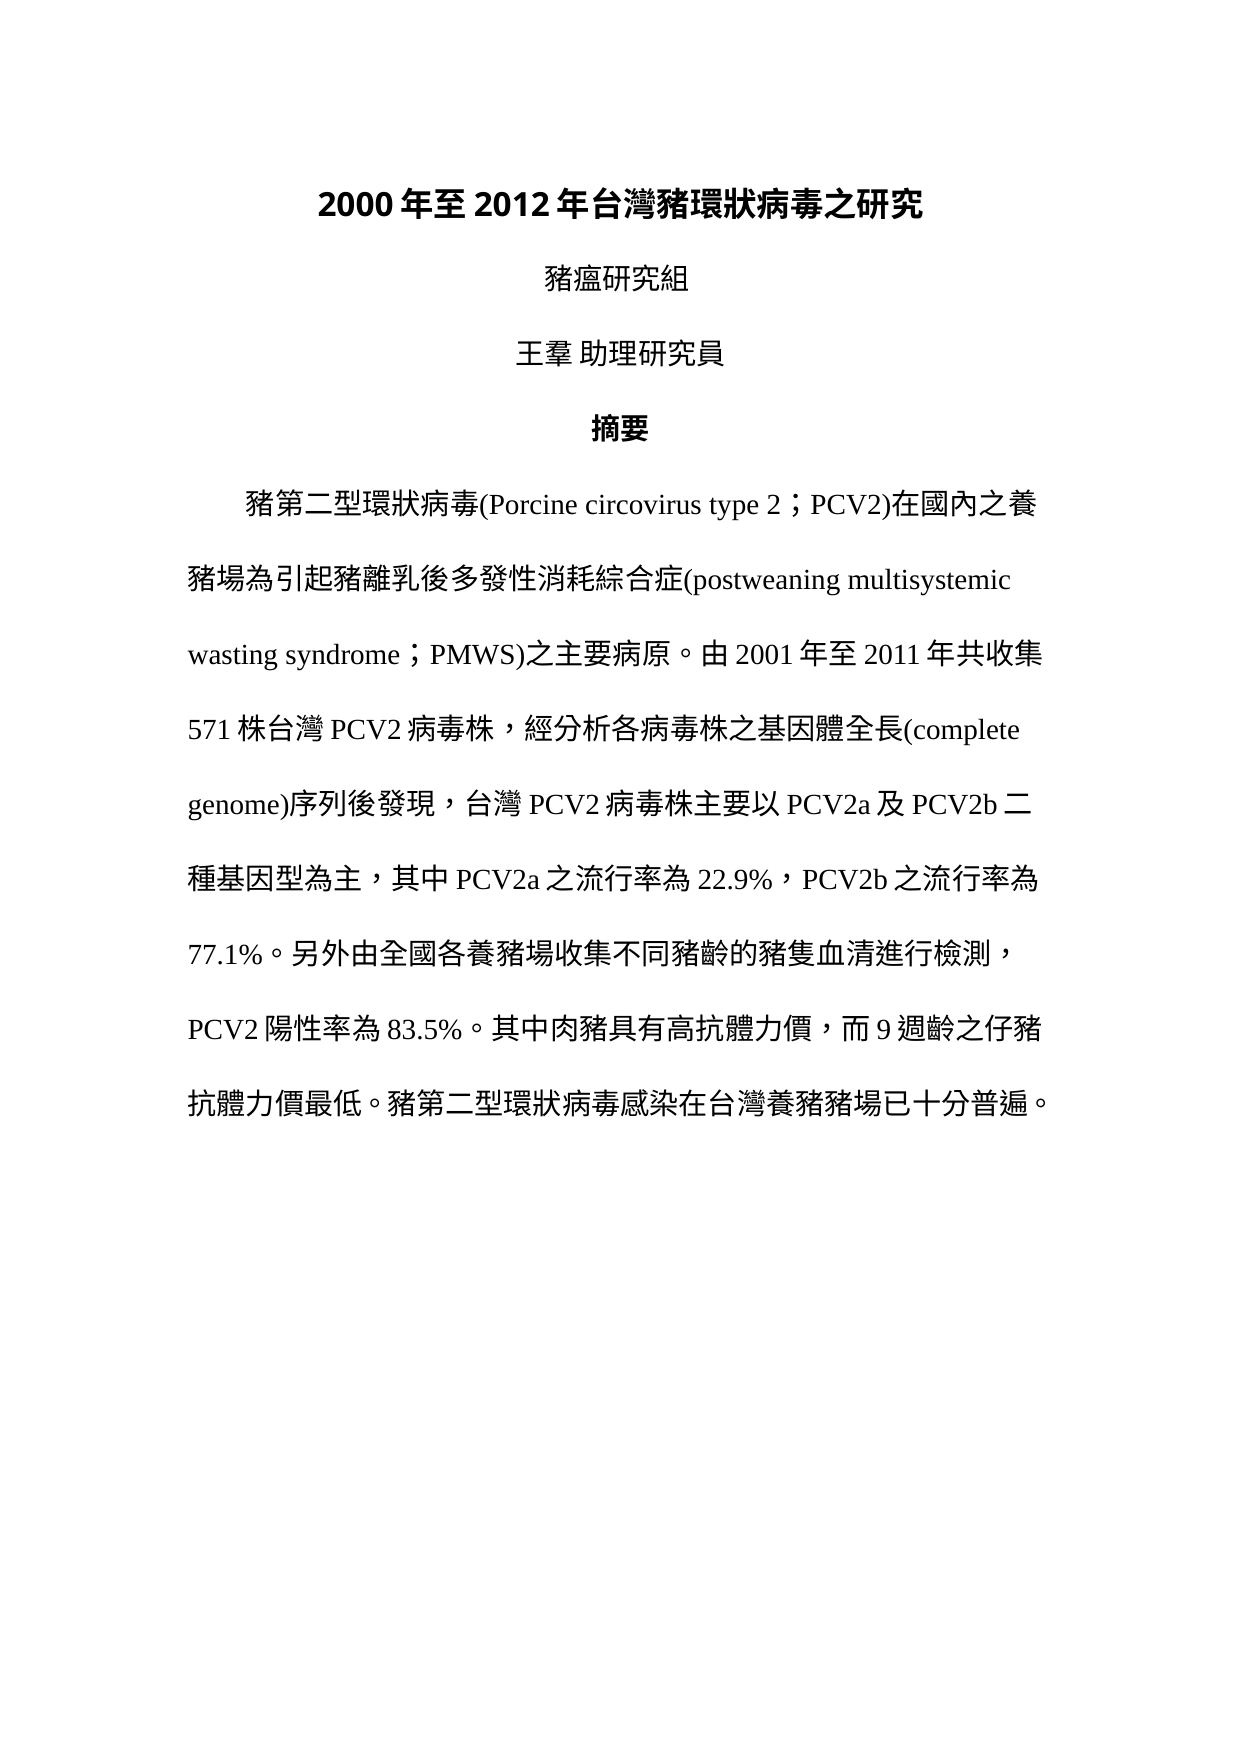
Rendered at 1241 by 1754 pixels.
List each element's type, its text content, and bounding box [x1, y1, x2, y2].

text 豬瘟研究組 [187, 239, 1053, 314]
text 摘要 [187, 389, 1053, 464]
text 2000年至2012年台灣豬環狀病毒之研究 [187, 164, 1053, 239]
text 王羣 助理研究員 [187, 314, 1053, 389]
text 豬第二型環狀病毒(Porcine circovirus type 2；PCV2)在國內之養豬場為引起豬離乳後多發性消耗綜合症(postweaning multisystemic wasting syndrome；PMWS)之主要病原。由2001年至2011年共收集571株台灣PCV2病毒株，經分析各病毒株之基因體全長(complete genome)序列後發現，台灣PCV2病毒株主要以PCV2a及PCV2b二種基因型為主，其中PCV2a之流行率為22.9%，PCV2b之流行率為77.1%。另外由全國各養豬場收集不同豬齡的豬隻血清進行檢測，PCV2陽性率為83.5%。其中肉豬具有高抗體力價，而9週齡之仔豬抗體力價最低。豬第二型環狀病毒感染在台灣養豬豬場已十分普遍。 [187, 464, 1053, 1139]
